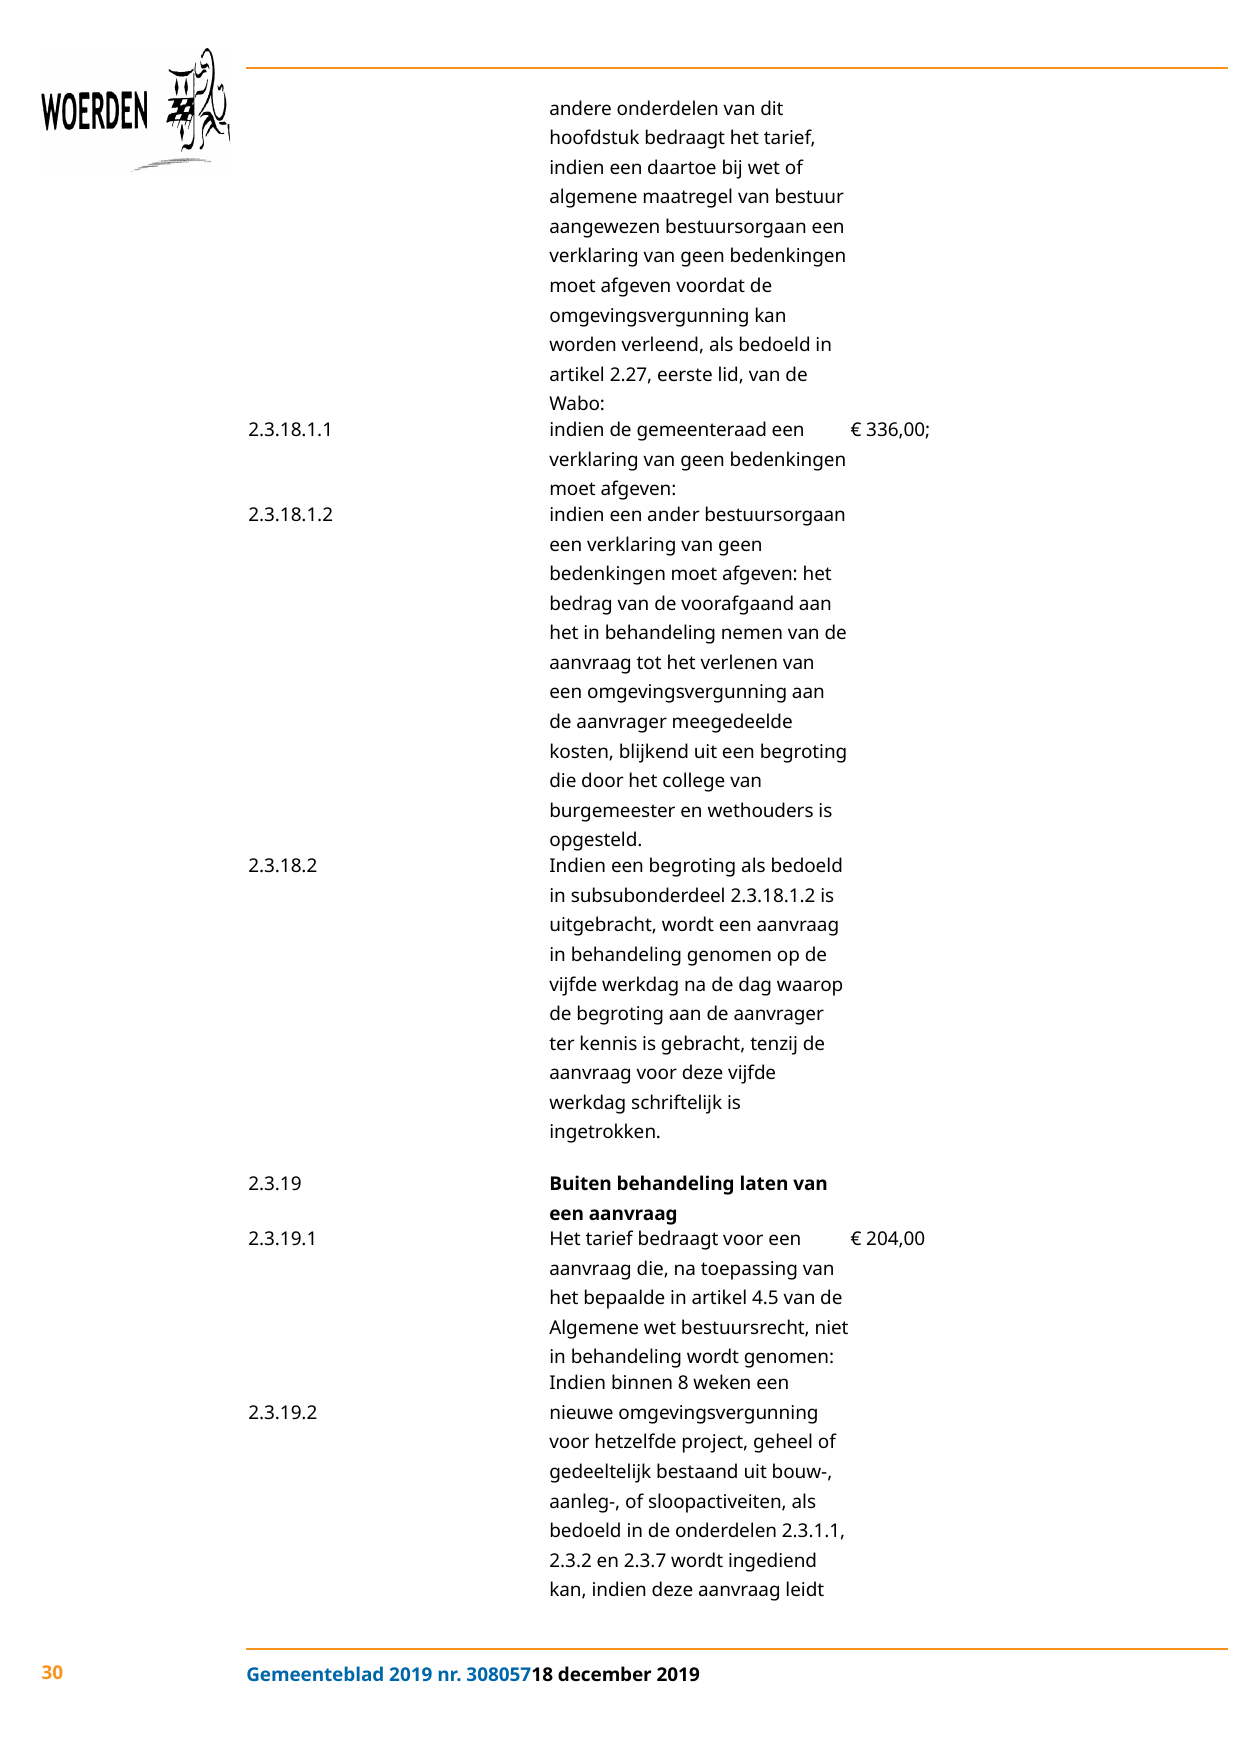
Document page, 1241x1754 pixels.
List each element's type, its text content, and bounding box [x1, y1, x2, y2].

table_cell Indien een begroting als bedoeld in subsubonderdeel 2.3.18.1.2 is uitgebracht, wordt een aanvraag in behandeling genomen op de vijfde werkdag na de dag waarop de begroting aan de aanvrager ter kennis is gebracht, tenzij de aanvraag voor deze vijfde werkdag schriftelijk is ingetrokken. [549, 853, 850, 1144]
table_cell [850, 1144, 1152, 1170]
table_cell [549, 1144, 850, 1170]
table_cell andere onderdelen van dit hoofdstuk bedraagt het tarief, indien een daartoe bij wet of algemene maatregel van bestuur aangewezen bestuursorgaan een verklaring van geen bedenkingen moet afgeven voordat de omgevingsvergunning kan worden verleend, als bedoeld in artikel 2.27, eerste lid, van de Wabo: [549, 95, 850, 416]
table_cell [850, 501, 1152, 852]
table_cell Indien binnen 8 weken een nieuwe omgevingsvergunning voor hetzelfde project, geheel of gedeeltelijk bestaand uit bouw-, aanleg-, of sloopactiveiten, als bedoeld in de onderdelen 2.3.1.1, 2.3.2 en 2.3.7 wordt ingediend kan, indien deze aanvraag leidt [549, 1370, 850, 1602]
table_cell Buiten behandeling laten van een aanvraag [549, 1170, 850, 1225]
table_cell [850, 95, 1152, 416]
table_cell [248, 1144, 549, 1170]
picture [41, 47, 231, 172]
table_cell € 204,00 [850, 1225, 1152, 1369]
table_cell [850, 1370, 1152, 1602]
table_cell 2.3.19 [248, 1170, 549, 1225]
table_cell [850, 853, 1152, 1144]
table_cell 2.3.18.2 [248, 853, 549, 1144]
table_cell 2.3.19.2 [248, 1370, 549, 1602]
table_cell 2.3.18.1.1 [248, 416, 549, 501]
table_cell indien een ander bestuursorgaan een verklaring van geen bedenkingen moet afgeven: het bedrag van de voorafgaand aan het in behandeling nemen van de aanvraag tot het verlenen van een omgevingsvergunning aan de aanvrager meegedeelde kosten, blijkend uit een begroting die door het college van burgemeester en wethouders is opgesteld. [549, 501, 850, 852]
table_cell [850, 1170, 1152, 1225]
table_cell [248, 95, 549, 416]
table_cell Het tarief bedraagt voor een aanvraag die, na toepassing van het bepaalde in artikel 4.5 van de Algemene wet bestuursrecht, niet in behandeling wordt genomen: [549, 1225, 850, 1369]
table_cell 2.3.19.1 [248, 1225, 549, 1369]
table_cell € 336,00; [850, 416, 1152, 501]
table_cell 2.3.18.1.2 [248, 501, 549, 852]
table_cell indien de gemeenteraad een verklaring van geen bedenkingen moet afgeven: [549, 416, 850, 501]
